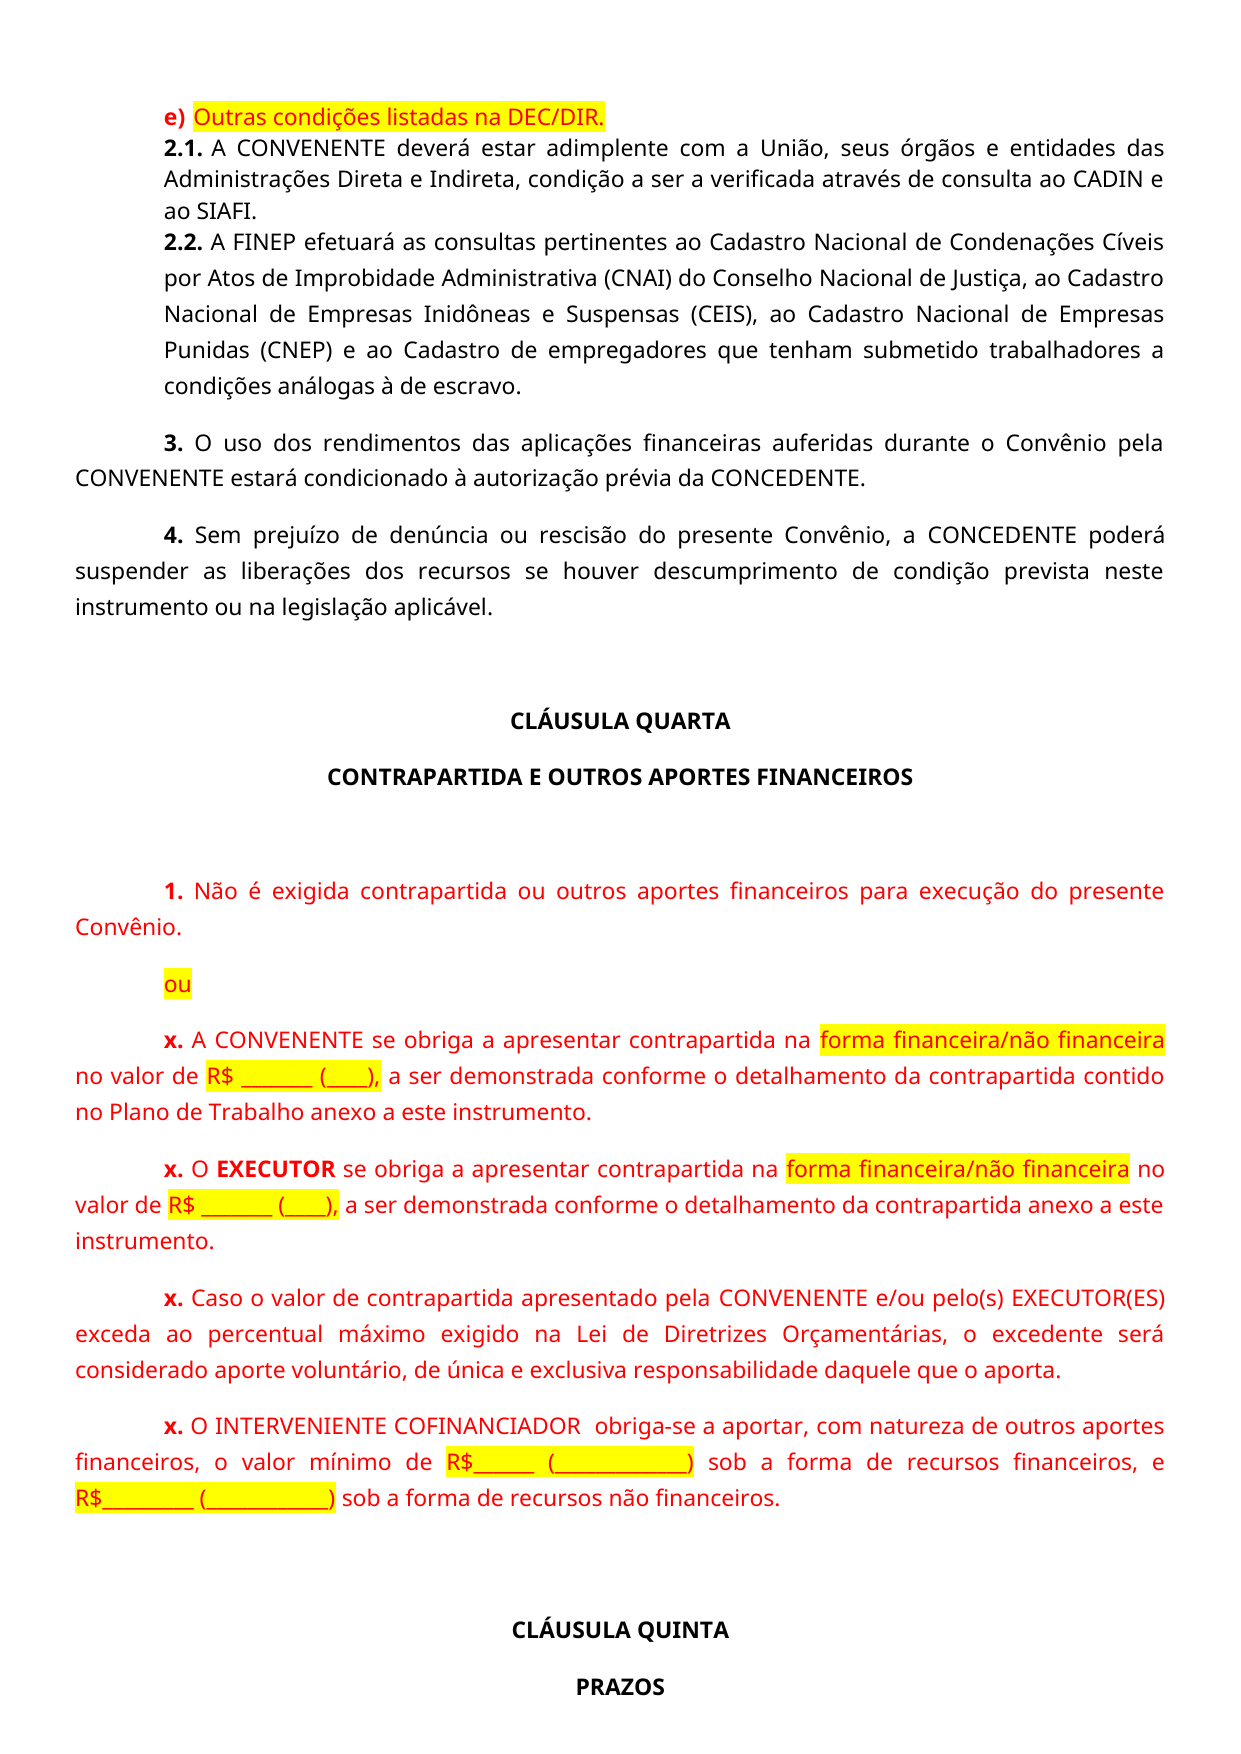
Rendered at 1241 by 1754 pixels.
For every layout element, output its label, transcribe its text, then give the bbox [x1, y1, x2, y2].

list A CONVENENTE deverá estar adimplente com a União, seus órgãos e entidades das Administrações Direta e Indireta, condição a ser a verificada através de consulta ao CADIN e ao SIAFI. [164, 132, 1165, 226]
list Outras condições listadas na DEC/DIR. [164, 101, 1165, 132]
text CLÁUSULA QUINTA [75, 1614, 1165, 1645]
list x. A CONVENENTE se obriga a apresentar contrapartida na forma financeira/não financeira no valor de R$ _______ (____), a ser demonstrada conforme o detalhamento da contrapartida contido no Plano de Trabalho anexo a este instrumento. [75, 1024, 1165, 1127]
text CONTRAPARTIDA E OUTROS APORTES FINANCEIROS [75, 761, 1165, 793]
list 3. O uso dos rendimentos das aplicações financeiras auferidas durante o Convênio pela CONVENENTE estará condicionado à autorização prévia da CONCEDENTE. [75, 426, 1165, 494]
text PRAZOS [75, 1671, 1165, 1702]
text CLÁUSULA QUARTA [75, 704, 1165, 736]
text 2.2. A FINEP efetuará as consultas pertinentes ao Cadastro Nacional de Condenações Cíveis por Atos de Improbidade Administrativa (CNAI) do Conselho Nacional de Justiça, ao Cadastro Nacional de Empresas Inidôneas e Suspensas (CEIS), ao Cadastro Nacional de Empresas Punidas (CNEP) e ao Cadastro de empregadores que tenham submetido trabalhadores a condições análogas à de escravo. [164, 226, 1165, 401]
list 1. Não é exigida contrapartida ou outros aportes financeiros para execução do presente Convênio. [75, 875, 1165, 942]
text 4. Sem prejuízo de denúncia ou rescisão do presente Convênio, a CONCEDENTE poderá suspender as liberações dos recursos se houver descumprimento de condição prevista neste instrumento ou na legislação aplicável. [75, 519, 1165, 622]
list ou [75, 968, 1165, 999]
list x. Caso o valor de contrapartida apresentado pela CONVENENTE e/ou pelo(s) EXECUTOR(ES) exceda ao percentual máximo exigido na Lei de Diretrizes Orçamentárias, o excedente será considerado aporte voluntário, de única e exclusiva responsabilidade daquele que o aporta. [75, 1282, 1165, 1385]
list x. O EXECUTOR se obriga a apresentar contrapartida na forma financeira/não financeira no valor de R$ _______ (____), a ser demonstrada conforme o detalhamento da contrapartida anexo a este instrumento. [75, 1153, 1165, 1256]
list x. O INTERVENIENTE COFINANCIADOR obriga-se a aportar, com natureza de outros aportes financeiros, o valor mínimo de R$______ (_____________) sob a forma de recursos financeiros, e R$_________ (____________) sob a forma de recursos não financeiros. [75, 1410, 1165, 1513]
